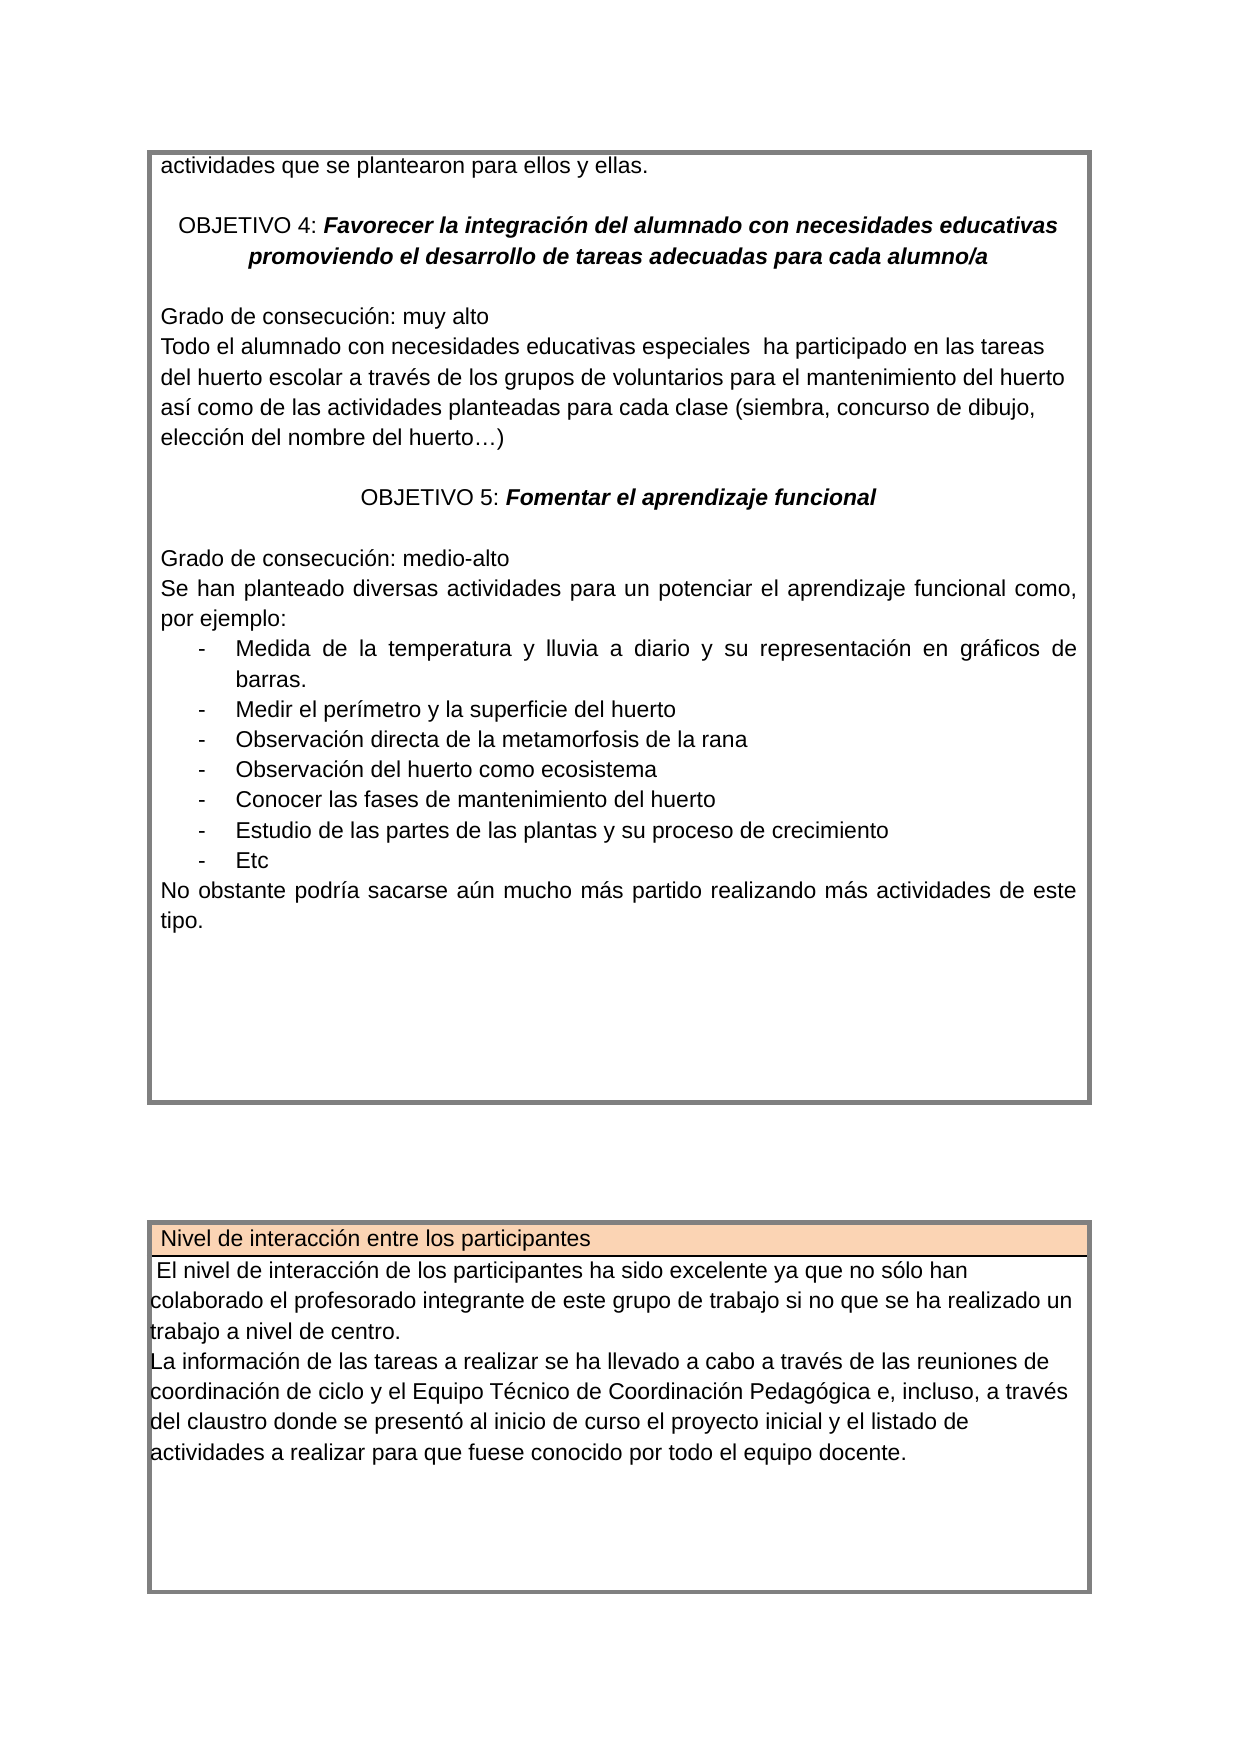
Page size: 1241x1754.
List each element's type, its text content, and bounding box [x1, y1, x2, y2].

table_cell actividades que se plantearon para ellos y ellas. OBJETIVO 4: Favorecer la integración del alumnado con necesidades educativas promoviendo el desarrollo de tareas adecuadas para cada alumno/a Grado de consecución: muy alto Todo el alumnado con necesidades educativas especiales ha participado en las tareas del huerto escolar a través de los grupos de voluntarios para el mantenimiento del huerto así como de las actividades planteadas para cada clase (siembra, concurso de dibujo, elección del nombre del huerto…) OBJETIVO 5: Fomentar el aprendizaje funcional Grado de consecución: medio-alto Se han planteado diversas actividades para un potenciar el aprendizaje funcional como, por ejemplo: Medida de la temperatura y lluvia a diario y su representación en gráficos de barras. Medir el perímetro y la superficie del huerto Observación directa de la metamorfosis de la rana Observación del huerto como ecosistema Conocer las fases de mantenimiento del huerto Estudio de las partes de las plantas y su proceso de crecimiento Etc No obstante podría sacarse aún mucho más partido realizando más actividades de este tipo. [152, 155, 1087, 1100]
table_cell El nivel de interacción de los participantes ha sido excelente ya que no sólo han colaborado el profesorado integrante de este grupo de trabajo si no que se ha realizado un trabajo a nivel de centro. La información de las tareas a realizar se ha llevado a cabo a través de las reuniones de coordinación de ciclo y el Equipo Técnico de Coordinación Pedagógica e, incluso, a través del claustro donde se presentó al inicio de curso el proyecto inicial y el listado de actividades a realizar para que fuese conocido por todo el equipo docente. [152, 1257, 1087, 1589]
table_header Nivel de interacción entre los participantes [152, 1225, 1087, 1255]
